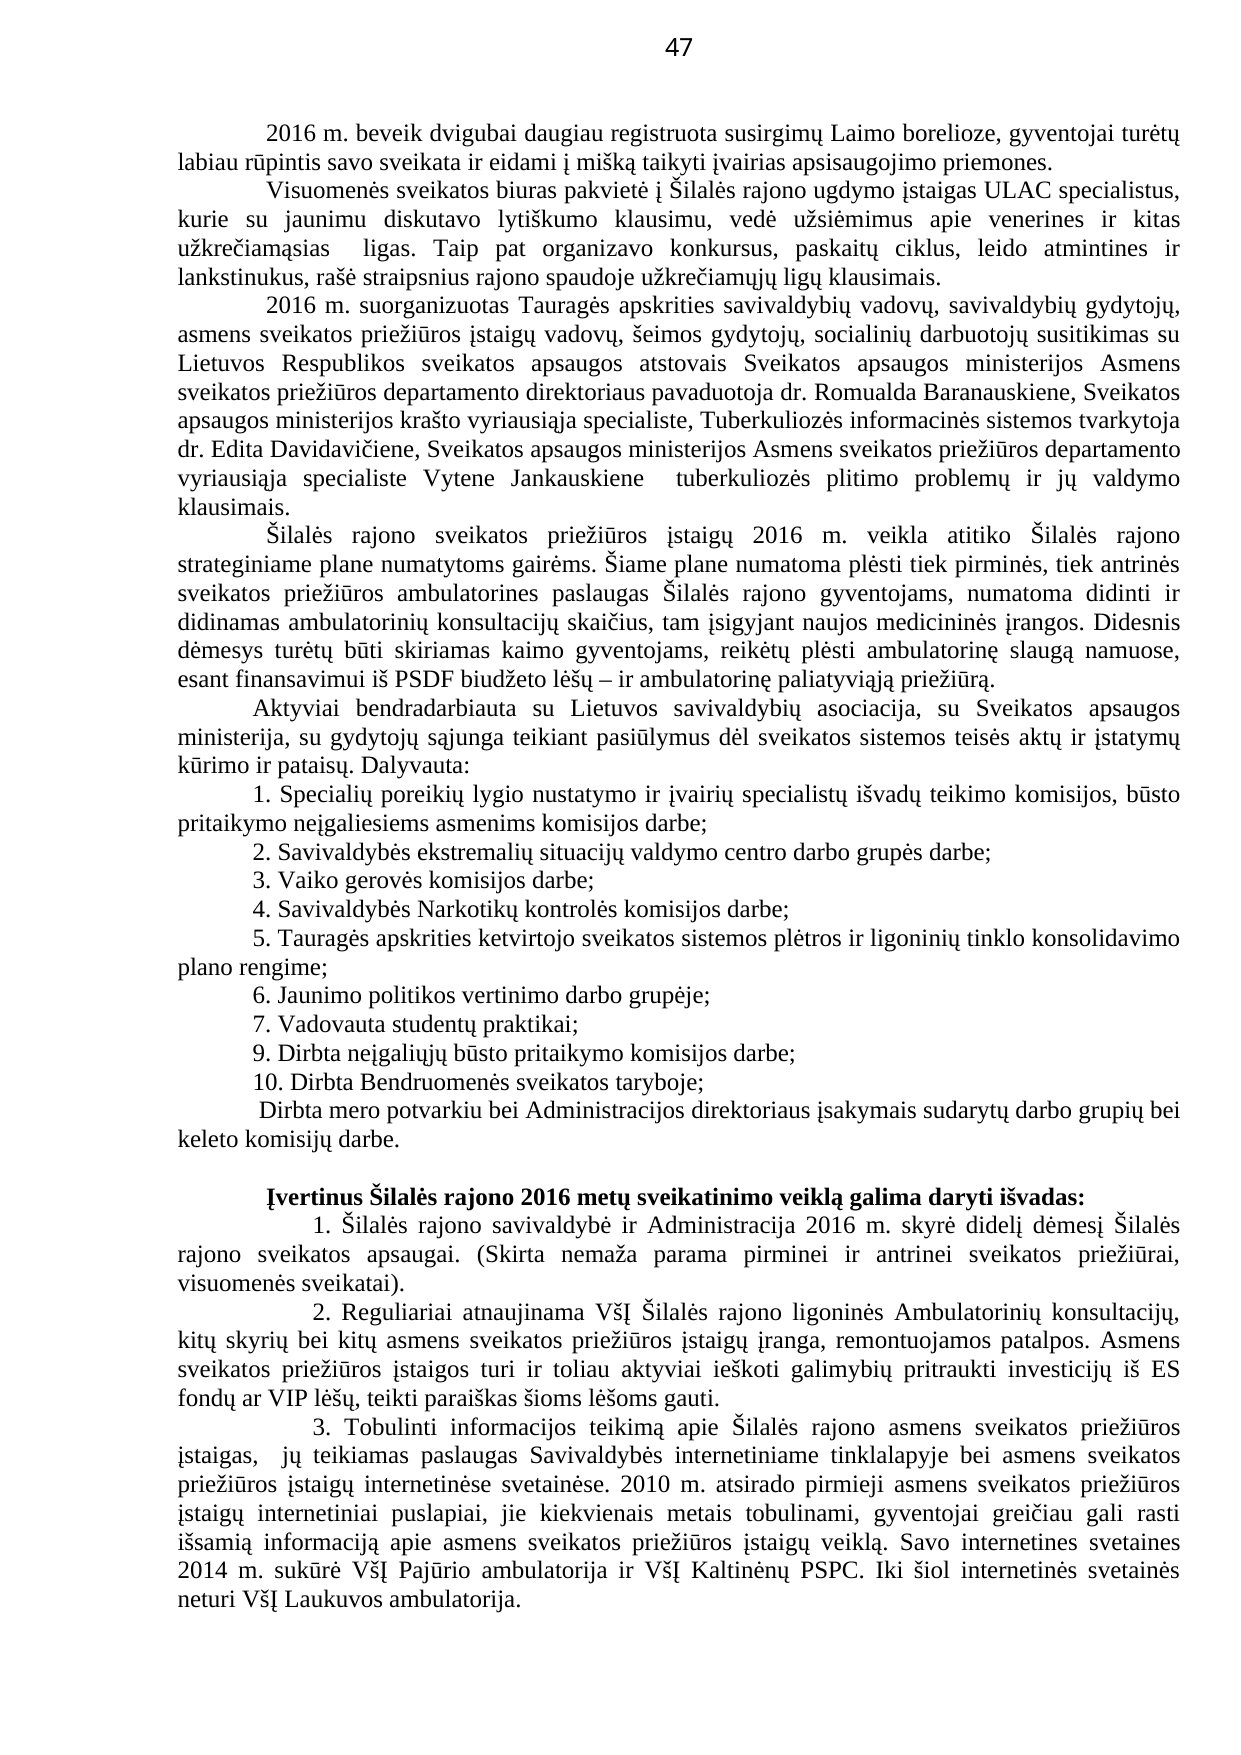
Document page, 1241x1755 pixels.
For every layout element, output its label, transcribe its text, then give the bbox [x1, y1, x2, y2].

text 1. Specialių poreikių lygio nustatymo ir įvairių specialistų išvadų teikimo komisijos, būsto pritaikymo neįgaliesiems asmenims komisijos darbe; [177, 779, 1181, 837]
text 4. Savivaldybės Narkotikų kontrolės komisijos darbe; [177, 894, 1181, 923]
text Įvertinus Šilalės rajono 2016 metų sveikatinimo veiklą galima daryti išvadas: [177, 1182, 1181, 1211]
text 2. Reguliariai atnaujinama VšĮ Šilalės rajono ligoninės Ambulatorinių konsultacijų, kitų skyrių bei kitų asmens sveikatos priežiūros įstaigų įranga, remontuojamos patalpos. Asmens sveikatos priežiūros įstaigos turi ir toliau aktyviai ieškoti galimybių pritraukti investicijų iš ES fondų ar VIP lėšų, teikti paraiškas šioms lėšoms gauti. [177, 1297, 1181, 1412]
text Dirbta mero potvarkiu bei Administracijos direktoriaus įsakymais sudarytų darbo grupių bei keleto komisijų darbe. [177, 1096, 1181, 1153]
text 10. Dirbta Bendruomenės sveikatos taryboje; [177, 1067, 1181, 1096]
text 9. Dirbta neįgaliųjų būsto pritaikymo komisijos darbe; [177, 1038, 1181, 1067]
text Šilalės rajono sveikatos priežiūros įstaigų 2016 m. veikla atitiko Šilalės rajono strateginiame plane numatytoms gairėms. Šiame plane numatoma plėsti tiek pirminės, tiek antrinės sveikatos priežiūros ambulatorines paslaugas Šilalės rajono gyventojams, numatoma didinti ir didinamas ambulatorinių konsultacijų skaičius, tam įsigyjant naujos medicininės įrangos. Didesnis dėmesys turėtų būti skiriamas kaimo gyventojams, reikėtų plėsti ambulatorinę slaugą namuose, esant finansavimui iš PSDF biudžeto lėšų – ir ambulatorinę paliatyviąją priežiūrą. [177, 521, 1181, 693]
text 3. Tobulinti informacijos teikimą apie Šilalės rajono asmens sveikatos priežiūros įstaigas, jų teikiamas paslaugas Savivaldybės internetiniame tinklalapyje bei asmens sveikatos priežiūros įstaigų internetinėse svetainėse. 2010 m. atsirado pirmieji asmens sveikatos priežiūros įstaigų internetiniai puslapiai, jie kiekvienais metais tobulinami, gyventojai greičiau gali rasti išsamią informaciją apie asmens sveikatos priežiūros įstaigų veiklą. Savo internetines svetaines 2014 m. sukūrė VšĮ Pajūrio ambulatorija ir VšĮ Kaltinėnų PSPC. Iki šiol internetinės svetainės neturi VšĮ Laukuvos ambulatorija. [177, 1412, 1181, 1613]
text 3. Vaiko gerovės komisijos darbe; [177, 866, 1181, 894]
text Visuomenės sveikatos biuras pakvietė į Šilalės rajono ugdymo įstaigas ULAC specialistus, kurie su jaunimu diskutavo lytiškumo klausimu, vedė užsiėmimus apie venerines ir kitas užkrečiamąsias ligas. Taip pat organizavo konkursus, paskaitų ciklus, leido atmintines ir lankstinukus, rašė straipsnius rajono spaudoje užkrečiamųjų ligų klausimais. [177, 176, 1181, 291]
text 2016 m. suorganizuotas Tauragės apskrities savivaldybių vadovų, savivaldybių gydytojų, asmens sveikatos priežiūros įstaigų vadovų, šeimos gydytojų, socialinių darbuotojų susitikimas su Lietuvos Respublikos sveikatos apsaugos atstovais Sveikatos apsaugos ministerijos Asmens sveikatos priežiūros departamento direktoriaus pavaduotoja dr. Romualda Baranauskiene, Sveikatos apsaugos ministerijos krašto vyriausiąja specialiste, Tuberkuliozės informacinės sistemos tvarkytoja dr. Edita Davidavičiene, Sveikatos apsaugos ministerijos Asmens sveikatos priežiūros departamento vyriausiąja specialiste Vytene Jankauskiene tuberkuliozės plitimo problemų ir jų valdymo klausimais. [177, 291, 1181, 521]
text 1. Šilalės rajono savivaldybė ir Administracija 2016 m. skyrė didelį dėmesį Šilalės rajono sveikatos apsaugai. (Skirta nemaža parama pirminei ir antrinei sveikatos priežiūrai, visuomenės sveikatai). [177, 1211, 1181, 1297]
text Aktyviai bendradarbiauta su Lietuvos savivaldybių asociacija, su Sveikatos apsaugos ministerija, su gydytojų sąjunga teikiant pasiūlymus dėl sveikatos sistemos teisės aktų ir įstatymų kūrimo ir pataisų. Dalyvauta: [177, 693, 1181, 779]
text 7. Vadovauta studentų praktikai; [177, 1009, 1181, 1038]
text 2. Savivaldybės ekstremalių situacijų valdymo centro darbo grupės darbe; [177, 837, 1181, 866]
text 2016 m. beveik dvigubai daugiau registruota susirgimų Laimo borelioze, gyventojai turėtų labiau rūpintis savo sveikata ir eidami į mišką taikyti įvairias apsisaugojimo priemones. [177, 118, 1181, 176]
text 5. Tauragės apskrities ketvirtojo sveikatos sistemos plėtros ir ligoninių tinklo konsolidavimo plano rengime; [177, 923, 1181, 981]
text 6. Jaunimo politikos vertinimo darbo grupėje; [177, 981, 1181, 1009]
